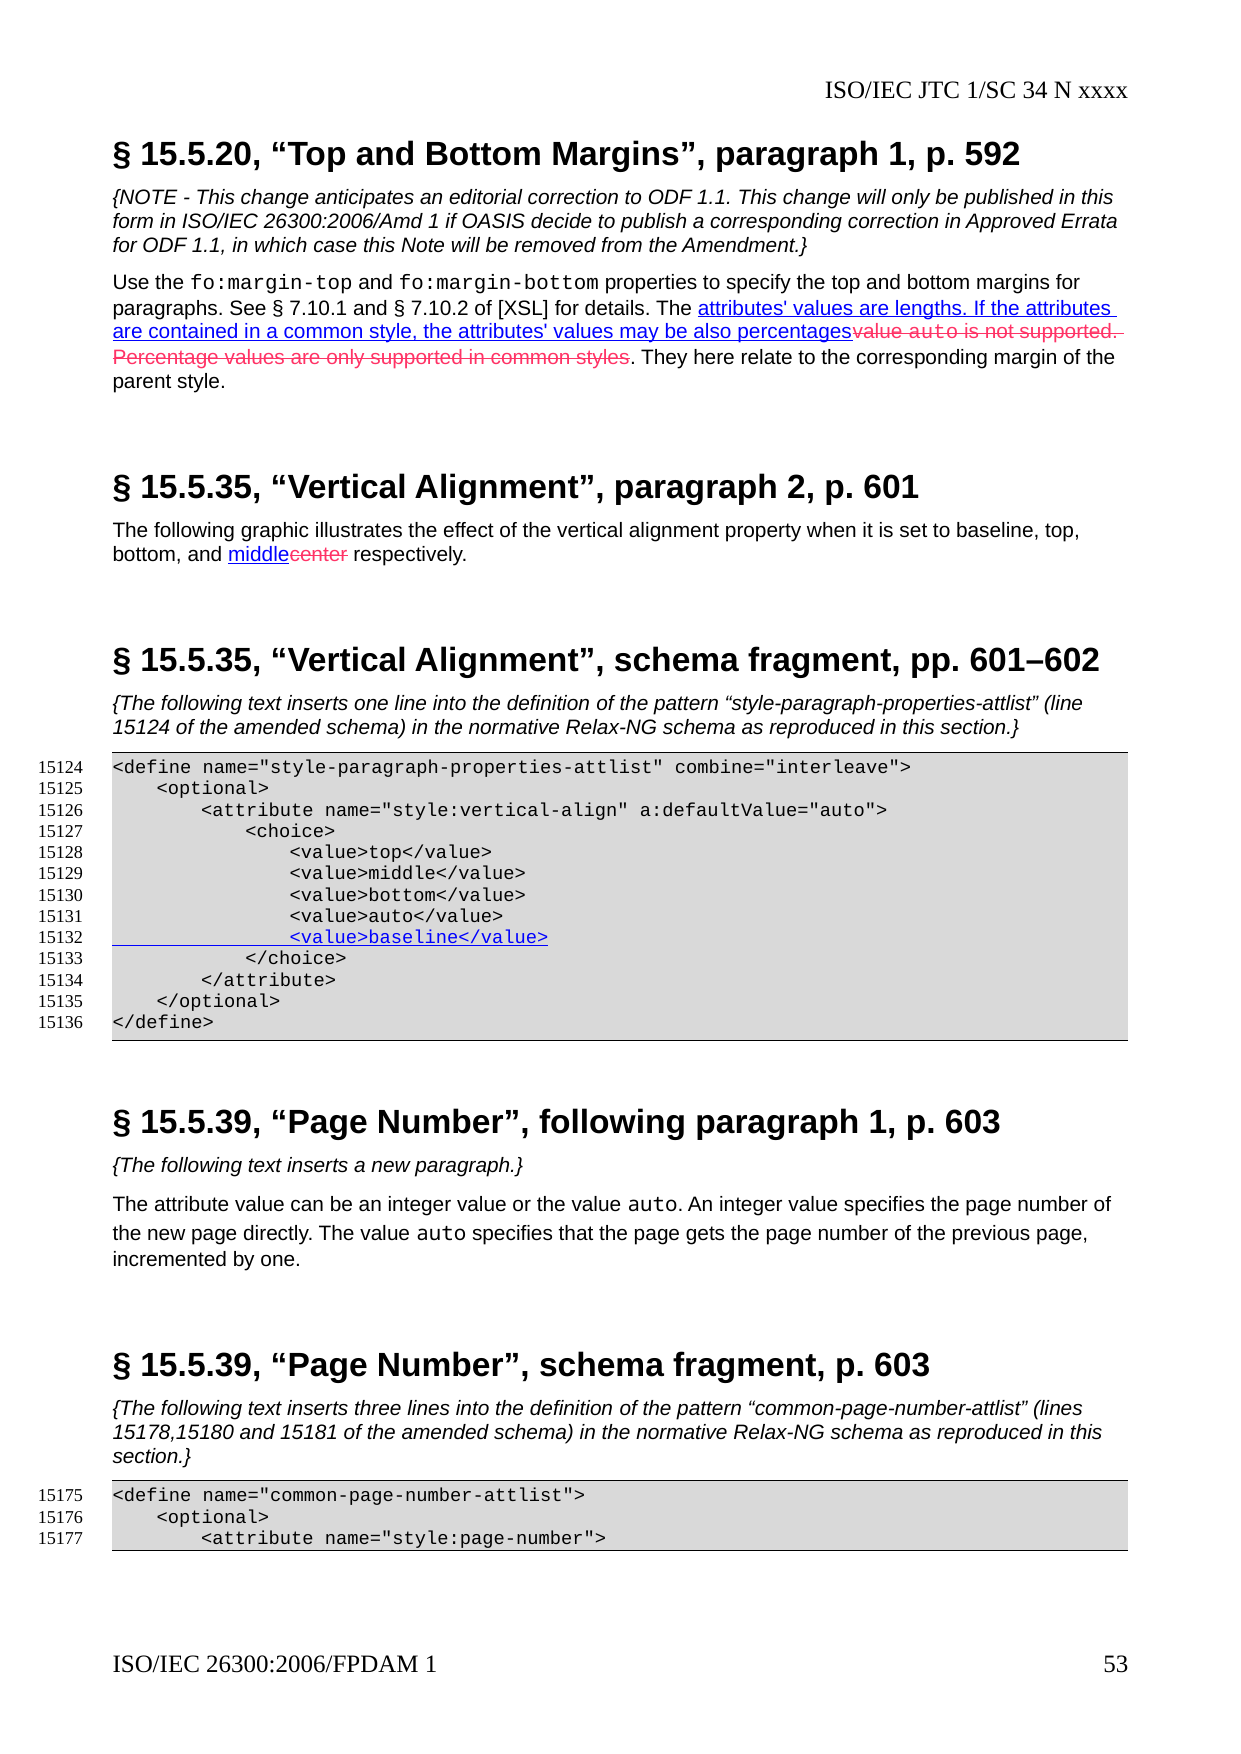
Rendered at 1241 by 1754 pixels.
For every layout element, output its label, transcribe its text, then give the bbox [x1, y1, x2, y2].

text The following graphic illustrates the effect of the vertical alignment property when it is set to baseline, top, bottom, and middlecenter respectively. [112, 518, 1128, 566]
text <value>bottom</value> [112, 885, 1128, 907]
text <value>baseline</value> [112, 928, 1128, 949]
text <choice> [112, 822, 1128, 843]
text <value>auto</value> [112, 907, 1128, 928]
text <define name="common-page-number-attlist"> [112, 1481, 1128, 1507]
text <attribute name="style:vertical-align" a:defaultValue="auto"> [112, 800, 1128, 822]
text {The following text inserts a new paragraph.} [112, 1153, 1128, 1177]
subtitle § 15.5.35, “Vertical Alignment”, schema fragment, pp. 601–602 [112, 640, 1128, 679]
text Use the fo:margin-top and fo:margin-bottom properties to specify the top and bottom margins for paragraphs. See § 7.10.1 and § 7.10.2 of [XSL] for details. The attributes' values are lengths. If the attributes are contained in a common style, the attributes' values may be also percentagesvalue auto is not supported. Percentage values are only supported in common styles. They here relate to the corresponding margin of the parent style. [112, 269, 1128, 393]
text <value>middle</value> [112, 864, 1128, 885]
text <value>top</value> [112, 843, 1128, 864]
subtitle § 15.5.35, “Vertical Alignment”, paragraph 2, p. 601 [112, 467, 1128, 506]
text </choice> [112, 949, 1128, 970]
text {NOTE - This change anticipates an editorial correction to ODF 1.1. This change will only be published in this form in ISO/IEC 26300:2006/Amd 1 if OASIS decide to publish a corresponding correction in Approved Errata for ODF 1.1, in which case this Note will be removed from the Amendment.} [112, 185, 1128, 257]
subtitle § 15.5.20, “Top and Bottom Margins”, paragraph 1, p. 592 [112, 134, 1128, 173]
text {The following text inserts one line into the definition of the pattern “style-paragraph-properties-attlist” (line 15124 of the amended schema) in the normative Relax-NG schema as reproduced in this section.} [112, 691, 1128, 739]
text <optional> [112, 779, 1128, 800]
text {The following text inserts three lines into the definition of the pattern “common-page-number-attlist” (lines 15178,15180 and 15181 of the amended schema) in the normative Relax-NG schema as reproduced in this section.} [112, 1396, 1128, 1467]
subtitle § 15.5.39, “Page Number”, schema fragment, p. 603 [112, 1344, 1128, 1383]
text <define name="style-paragraph-properties-attlist" combine="interleave"> [112, 753, 1128, 779]
text </attribute> [112, 970, 1128, 992]
text <attribute name="style:page-number"> [112, 1529, 1128, 1550]
text </optional> [112, 992, 1128, 1007]
text </define> [112, 1007, 1128, 1040]
text <optional> [112, 1507, 1128, 1529]
subtitle § 15.5.39, “Page Number”, following paragraph 1, p. 603 [112, 1102, 1128, 1141]
text The attribute value can be an integer value or the value auto. An integer value specifies the page number of the new page directly. The value auto specifies that the page gets the page number of the previous page, incremented by one. [112, 1189, 1128, 1270]
